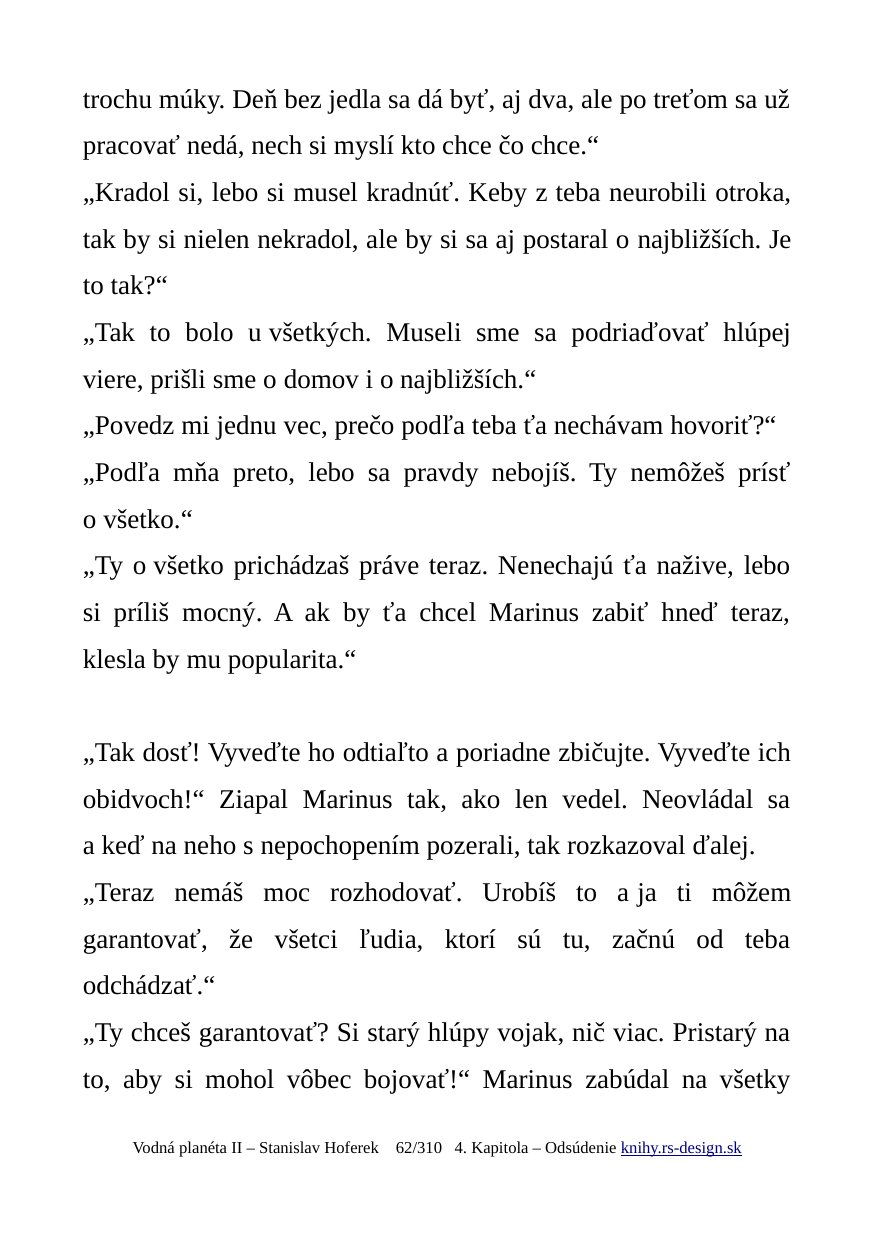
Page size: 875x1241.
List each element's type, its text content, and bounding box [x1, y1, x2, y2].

text „Podľa mňa preto, lebo sa pravdy nebojíš. Ty nemôžeš prísť o všetko.“ [83, 456, 791, 534]
text trochu múky. Deň bez jedla sa dá byť, aj dva, ale po treťom sa už pracovať nedá, nech si myslí kto chce čo chce.“ [83, 83, 791, 161]
text „Tak to bolo u všetkých. Museli sme sa podriaďovať hlúpej viere, prišli sme o domov i o najbližších.“ [83, 316, 791, 394]
text „Kradol si, lebo si musel kradnúť. Keby z teba neurobili otroka, tak by si nielen nekradol, ale by si sa aj postaral o najbližších. Je to tak?“ [83, 176, 791, 301]
text „Teraz nemáš moc rozhodovať. Urobíš to a ja ti môžem garantovať, že všetci ľudia, ktorí sú tu, začnú od teba odchádzať.“ [83, 876, 791, 1001]
text „Ty o všetko prichádzaš práve teraz. Nenechajú ťa nažive, lebo si príliš mocný. A ak by ťa chcel Marinus zabiť hneď teraz, klesla by mu popularita.“ [83, 549, 791, 674]
text „Povedz mi jednu vec, prečo podľa teba ťa nechávam hovoriť?“ [83, 409, 791, 441]
text „Tak dosť! Vyveďte ho odtiaľto a poriadne zbičujte. Vyveďte ich obidvoch!“ Ziapal Marinus tak, ako len vedel. Neovládal sa a keď na neho s nepochopením pozerali, tak rozkazoval ďalej. [83, 736, 791, 861]
text „Ty chceš garantovať? Si starý hlúpy vojak, nič viac. Pristarý na to, aby si mohol vôbec bojovať!“ Marinus zabúdal na všetky [83, 1016, 791, 1094]
